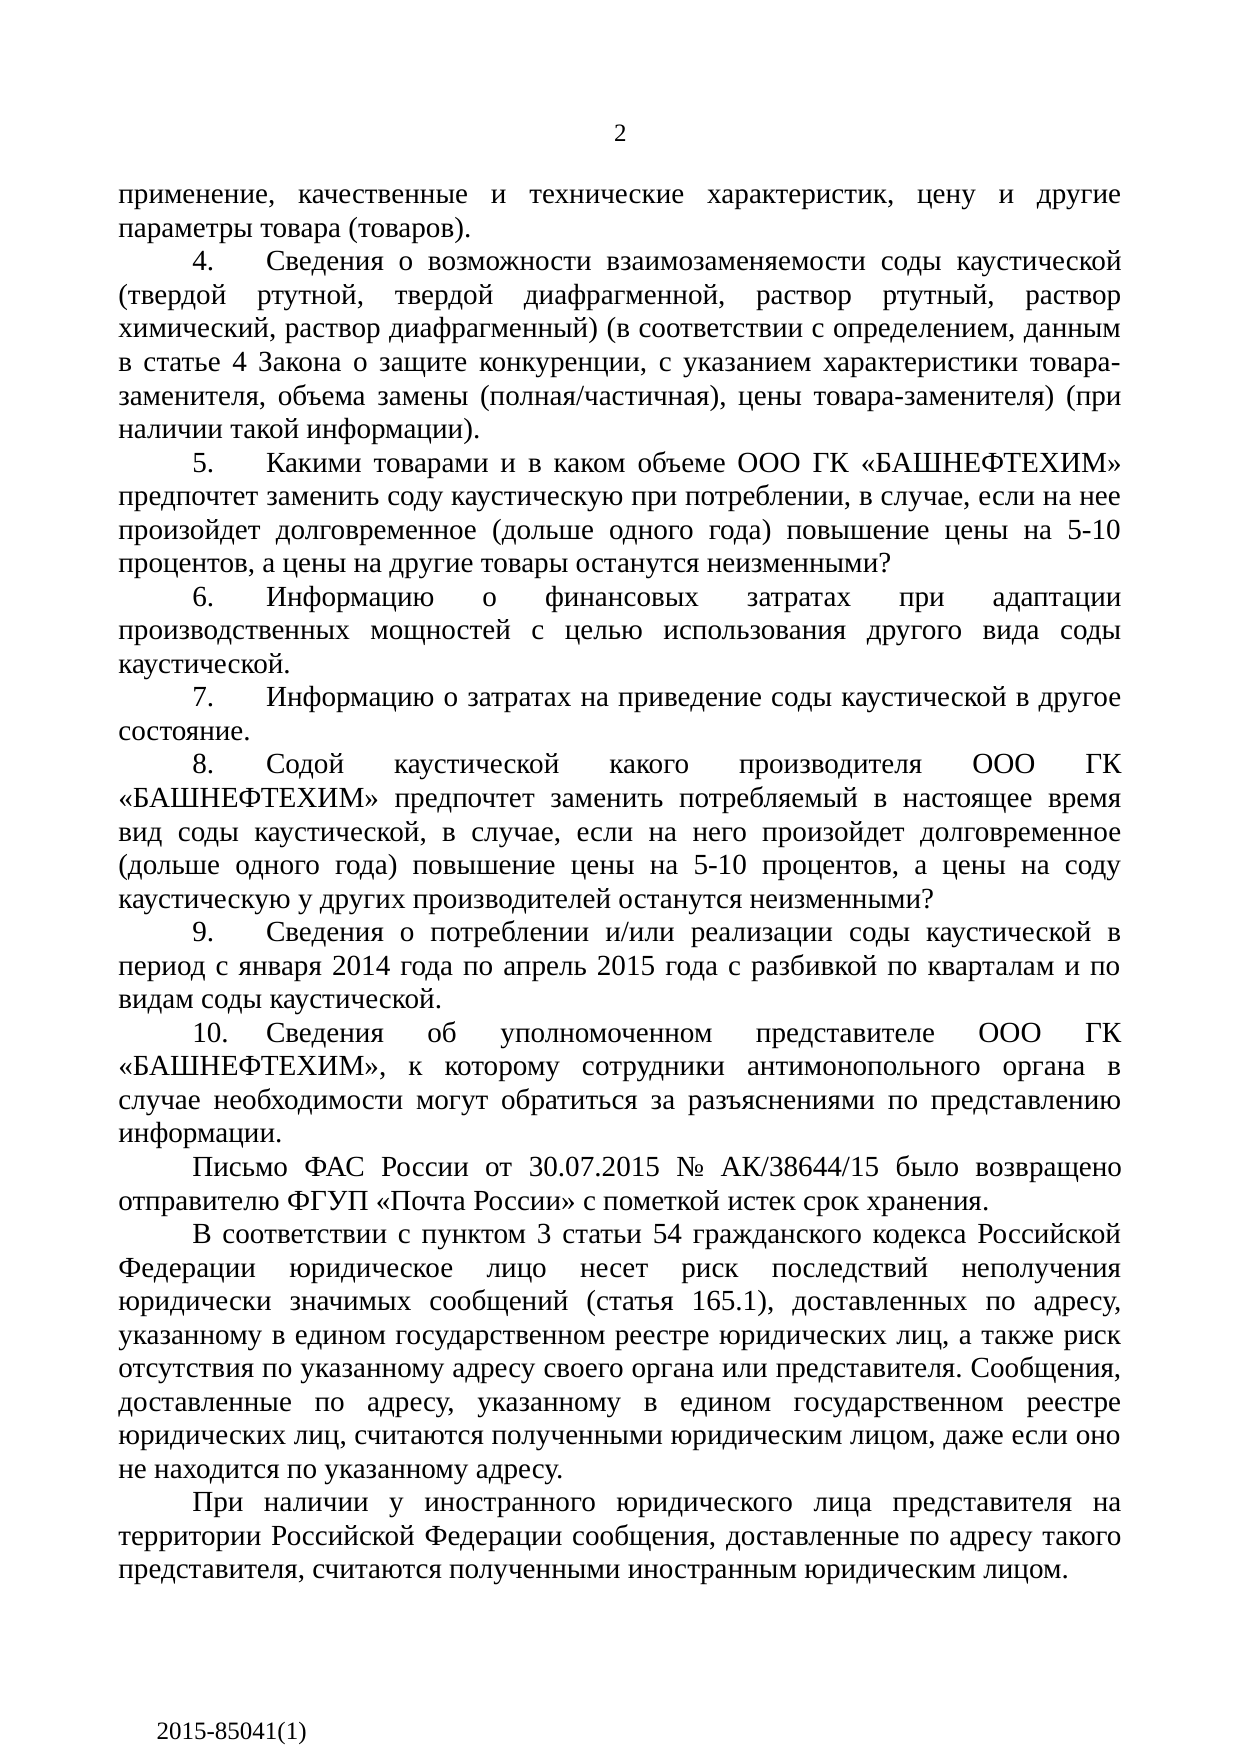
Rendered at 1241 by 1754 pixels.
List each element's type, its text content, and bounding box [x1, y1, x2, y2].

text 4. Сведения о возможности взаимозаменяемости соды каустической (твердой ртутной, твердой диафрагменной, раствор ртутный, раствор химический, раствор диафрагменный) (в соответствии с определением, данным в статье 4 Закона о защите конкуренции, с указанием характеристики товара-заменителя, объема замены (полная/частичная), цены товара-заменителя) (при наличии такой информации). [118, 243, 1122, 445]
text 6. Информацию о финансовых затратах при адаптации производственных мощностей с целью использования другого вида соды каустической. [118, 579, 1122, 679]
text 5. Какими товарами и в каком объеме ООО ГК «БАШНЕФТЕХИМ» предпочтет заменить соду каустическую при потреблении, в случае, если на нее произойдет долговременное (дольше одного года) повышение цены на 5-10 процентов, а цены на другие товары останутся неизменными? [118, 445, 1122, 579]
text 9. Сведения о потреблении и/или реализации соды каустической в период с января 2014 года по апрель 2015 года с разбивкой по кварталам и по видам соды каустической. [118, 914, 1122, 1015]
text 7. Информацию о затратах на приведение соды каустической в другое состояние. [118, 679, 1122, 747]
text 10. Сведения об уполномоченном представителе ООО ГК «БАШНЕФТЕХИМ», к которому сотрудники антимонопольного органа в случае необходимости могут обратиться за разъяснениями по представлению информации. [118, 1015, 1122, 1149]
text При наличии у иностранного юридического лица представителя на территории Российской Федерации сообщения, доставленные по адресу такого представителя, считаются полученными иностранным юридическим лицом. [118, 1484, 1122, 1585]
text В соответствии с пунктом 3 статьи 54 гражданского кодекса Российской Федерации юридическое лицо несет риск последствий неполучения юридически значимых сообщений (статья 165.1), доставленных по адресу, указанному в едином государственном реестре юридических лиц, а также риск отсутствия по указанному адресу своего органа или представителя. Сообщения, доставленные по адресу, указанному в едином государственном реестре юридических лиц, считаются полученными юридическим лицом, даже если оно не находится по указанному адресу. [118, 1216, 1122, 1484]
text Письмо ФАС России от 30.07.2015 № АК/38644/15 было возвращено отправителю ФГУП «Почта России» с пометкой истек срок хранения. [118, 1149, 1122, 1216]
text применение, качественные и технические характеристик, цену и другие параметры товара (товаров). [118, 176, 1122, 243]
text 8. Содой каустической какого производителя ООО ГК «БАШНЕФТЕХИМ» предпочтет заменить потребляемый в настоящее время вид соды каустической, в случае, если на него произойдет долговременное (дольше одного года) повышение цены на 5-10 процентов, а цены на соду каустическую у других производителей останутся неизменными? [118, 747, 1122, 914]
